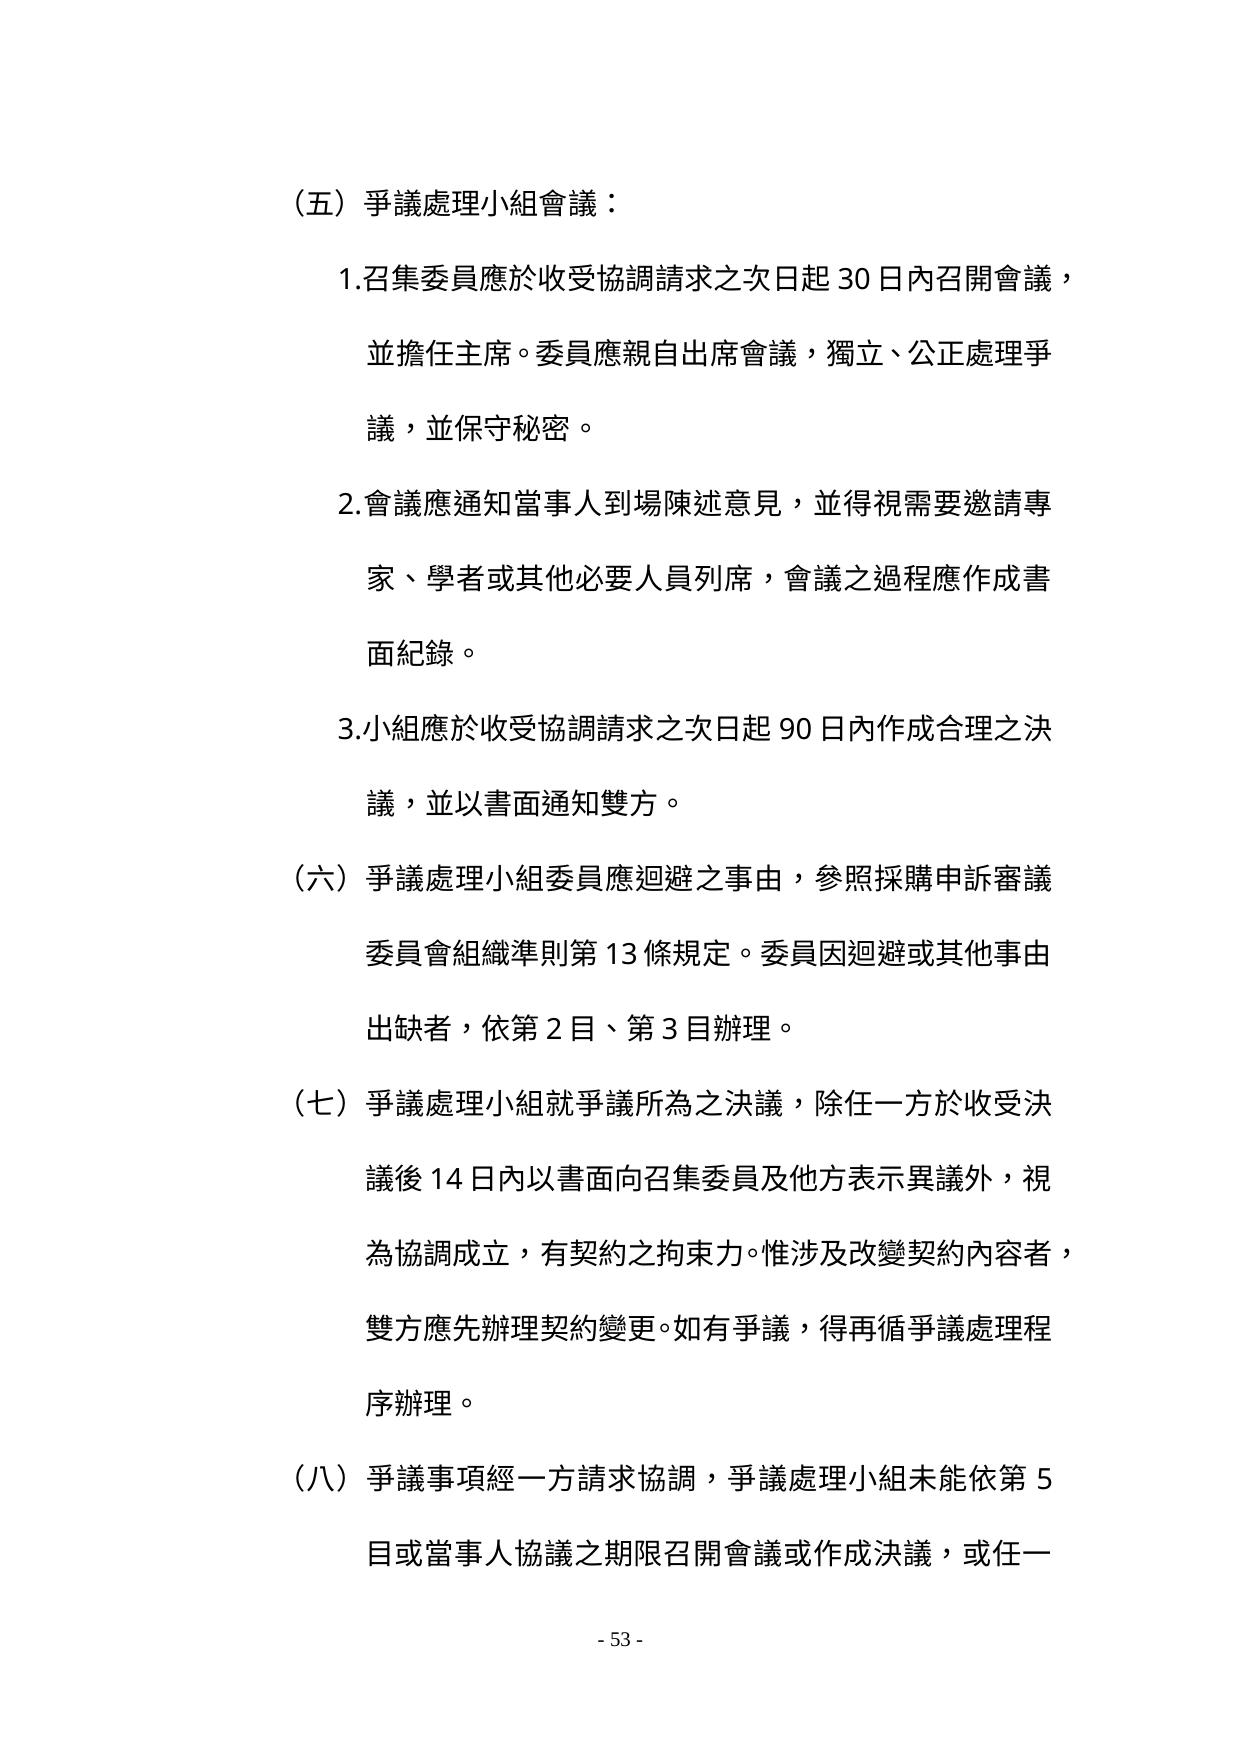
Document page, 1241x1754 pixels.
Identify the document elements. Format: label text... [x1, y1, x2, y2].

text （八）爭議事項經一方請求協調，爭議處理小組未能依第5目或當事人協議之期限召開會議或作成決議，或任一 [276, 1439, 1053, 1589]
text 3.小組應於收受協調請求之次日起90日內作成合理之決議，並以書面通知雙方。 [337, 689, 1053, 839]
text （七）爭議處理小組就爭議所為之決議，除任一方於收受決議後14日內以書面向召集委員及他方表示異議外，視為協調成立，有契約之拘束力。惟涉及改變契約內容者，雙方應先辦理契約變更。如有爭議，得再循爭議處理程序辦理。 [276, 1064, 1053, 1439]
text 2.會議應通知當事人到場陳述意見，並得視需要邀請專家、學者或其他必要人員列席，會議之過程應作成書面紀錄。 [337, 464, 1053, 689]
text 1.召集委員應於收受協調請求之次日起30日內召開會議，並擔任主席。委員應親自出席會議，獨立、公正處理爭議，並保守秘密。 [337, 239, 1053, 464]
text （六）爭議處理小組委員應迴避之事由，參照採購申訴審議委員會組織準則第13條規定。委員因迴避或其他事由出缺者，依第2目、第3目辦理。 [276, 839, 1053, 1064]
text （五）爭議處理小組會議： [276, 164, 1053, 239]
